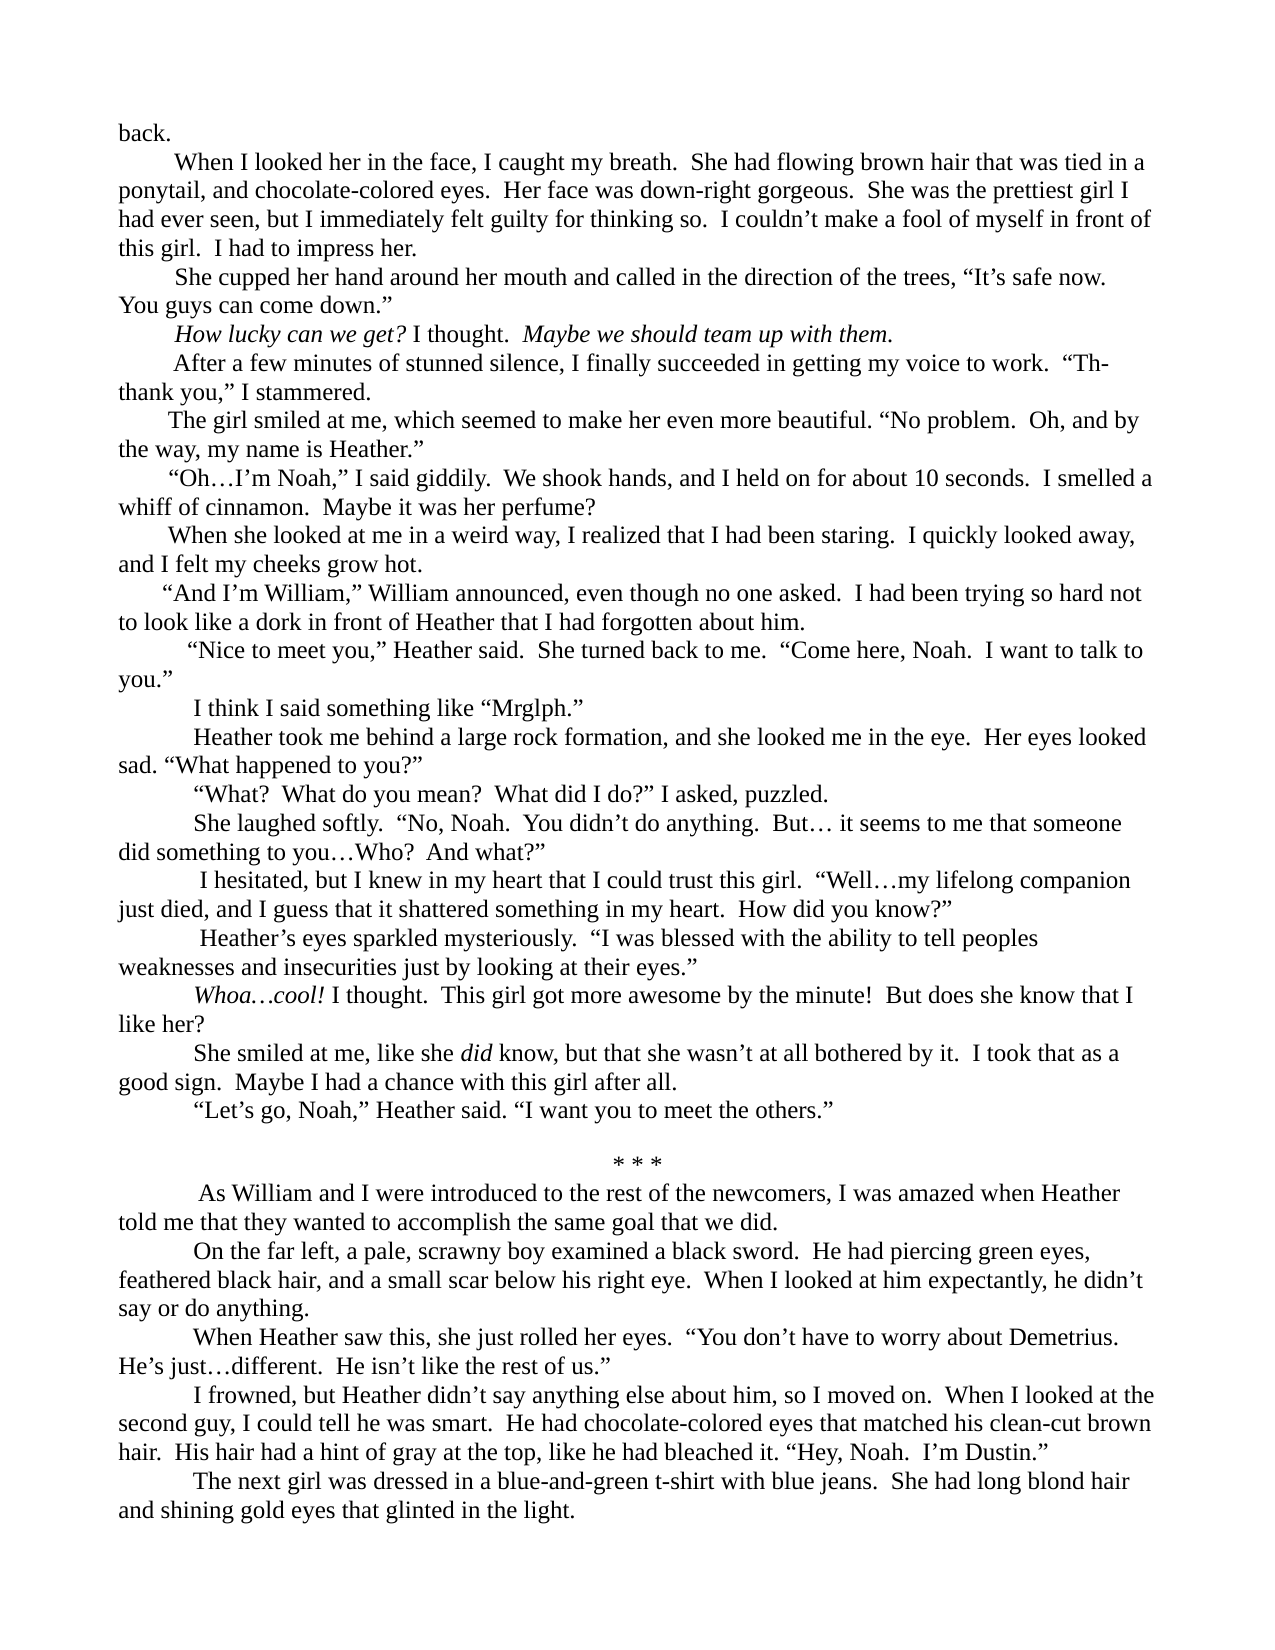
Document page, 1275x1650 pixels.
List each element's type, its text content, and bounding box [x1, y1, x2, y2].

text She smiled at me, like she did know, but that she wasn’t at all bothered by it. I took that as a good sign. Maybe I had a chance with this girl after all. [118, 1038, 1157, 1096]
text “Oh…I’m Noah,” I said giddily. We shook hands, and I held on for about 10 seconds. I smelled a whiff of cinnamon. Maybe it was her perfume? [118, 463, 1157, 521]
text As William and I were introduced to the rest of the newcomers, I was amazed when Heather told me that they wanted to accomplish the same goal that we did. [118, 1178, 1157, 1236]
text I think I said something like “Mrglph.” [118, 693, 1157, 722]
text back. [118, 118, 1157, 147]
text * * * [118, 1150, 1157, 1178]
text Whoa…cool! I thought. This girl got more awesome by the minute! But does she know that I like her? [118, 981, 1157, 1038]
text She cupped her hand around her mouth and called in the direction of the trees, “It’s safe now. You guys can come down.” [118, 262, 1157, 319]
text The next girl was dressed in a blue-and-green t-shirt with blue jeans. She had long blond hair and shining gold eyes that glinted in the light. [118, 1466, 1157, 1523]
text Heather took me behind a large rock formation, and she looked me in the eye. Her eyes looked sad. “What happened to you?” [118, 722, 1157, 779]
text After a few minutes of stunned silence, I finally succeeded in getting my voice to work. “Th-thank you,” I stammered. [118, 348, 1157, 406]
text When Heather saw this, she just rolled her eyes. “You don’t have to worry about Demetrius. He’s just…different. He isn’t like the rest of us.” [118, 1322, 1157, 1380]
text I frowned, but Heather didn’t say anything else about him, so I moved on. When I looked at the second guy, I could tell he was smart. He had chocolate-colored eyes that matched his clean-cut brown hair. His hair had a hint of gray at the top, like he had bleached it. “Hey, Noah. I’m Dustin.” [118, 1380, 1157, 1466]
text “Let’s go, Noah,” Heather said. “I want you to meet the others.” [118, 1096, 1157, 1124]
text Heather’s eyes sparkled mysteriously. “I was blessed with the ability to tell peoples weaknesses and insecurities just by looking at their eyes.” [118, 923, 1157, 981]
text I hesitated, but I knew in my heart that I could trust this girl. “Well…my lifelong companion just died, and I guess that it shattered something in my heart. How did you know?” [118, 866, 1157, 923]
text “And I’m William,” William announced, even though no one asked. I had been trying so hard not to look like a dork in front of Heather that I had forgotten about him. [118, 578, 1157, 636]
text She laughed softly. “No, Noah. You didn’t do anything. But… it seems to me that someone did something to you…Who? And what?” [118, 808, 1157, 866]
text On the far left, a pale, scrawny boy examined a black sword. He had piercing green eyes, feathered black hair, and a small scar below his right eye. When I looked at him expectantly, he didn’t say or do anything. [118, 1236, 1157, 1322]
text “Nice to meet you,” Heather said. She turned back to me. “Come here, Noah. I want to talk to you.” [118, 636, 1157, 693]
text How lucky can we get? I thought. Maybe we should team up with them. [118, 319, 1157, 348]
text When she looked at me in a weird way, I realized that I had been staring. I quickly looked away, and I felt my cheeks grow hot. [118, 521, 1157, 578]
text When I looked her in the face, I caught my breath. She had flowing brown hair that was tied in a ponytail, and chocolate-colored eyes. Her face was down-right gorgeous. She was the prettiest girl I had ever seen, but I immediately felt guilty for thinking so. I couldn’t make a fool of myself in front of this girl. I had to impress her. [118, 147, 1157, 262]
text The girl smiled at me, which seemed to make her even more beautiful. “No problem. Oh, and by the way, my name is Heather.” [118, 406, 1157, 463]
text “What? What do you mean? What did I do?” I asked, puzzled. [118, 779, 1157, 808]
